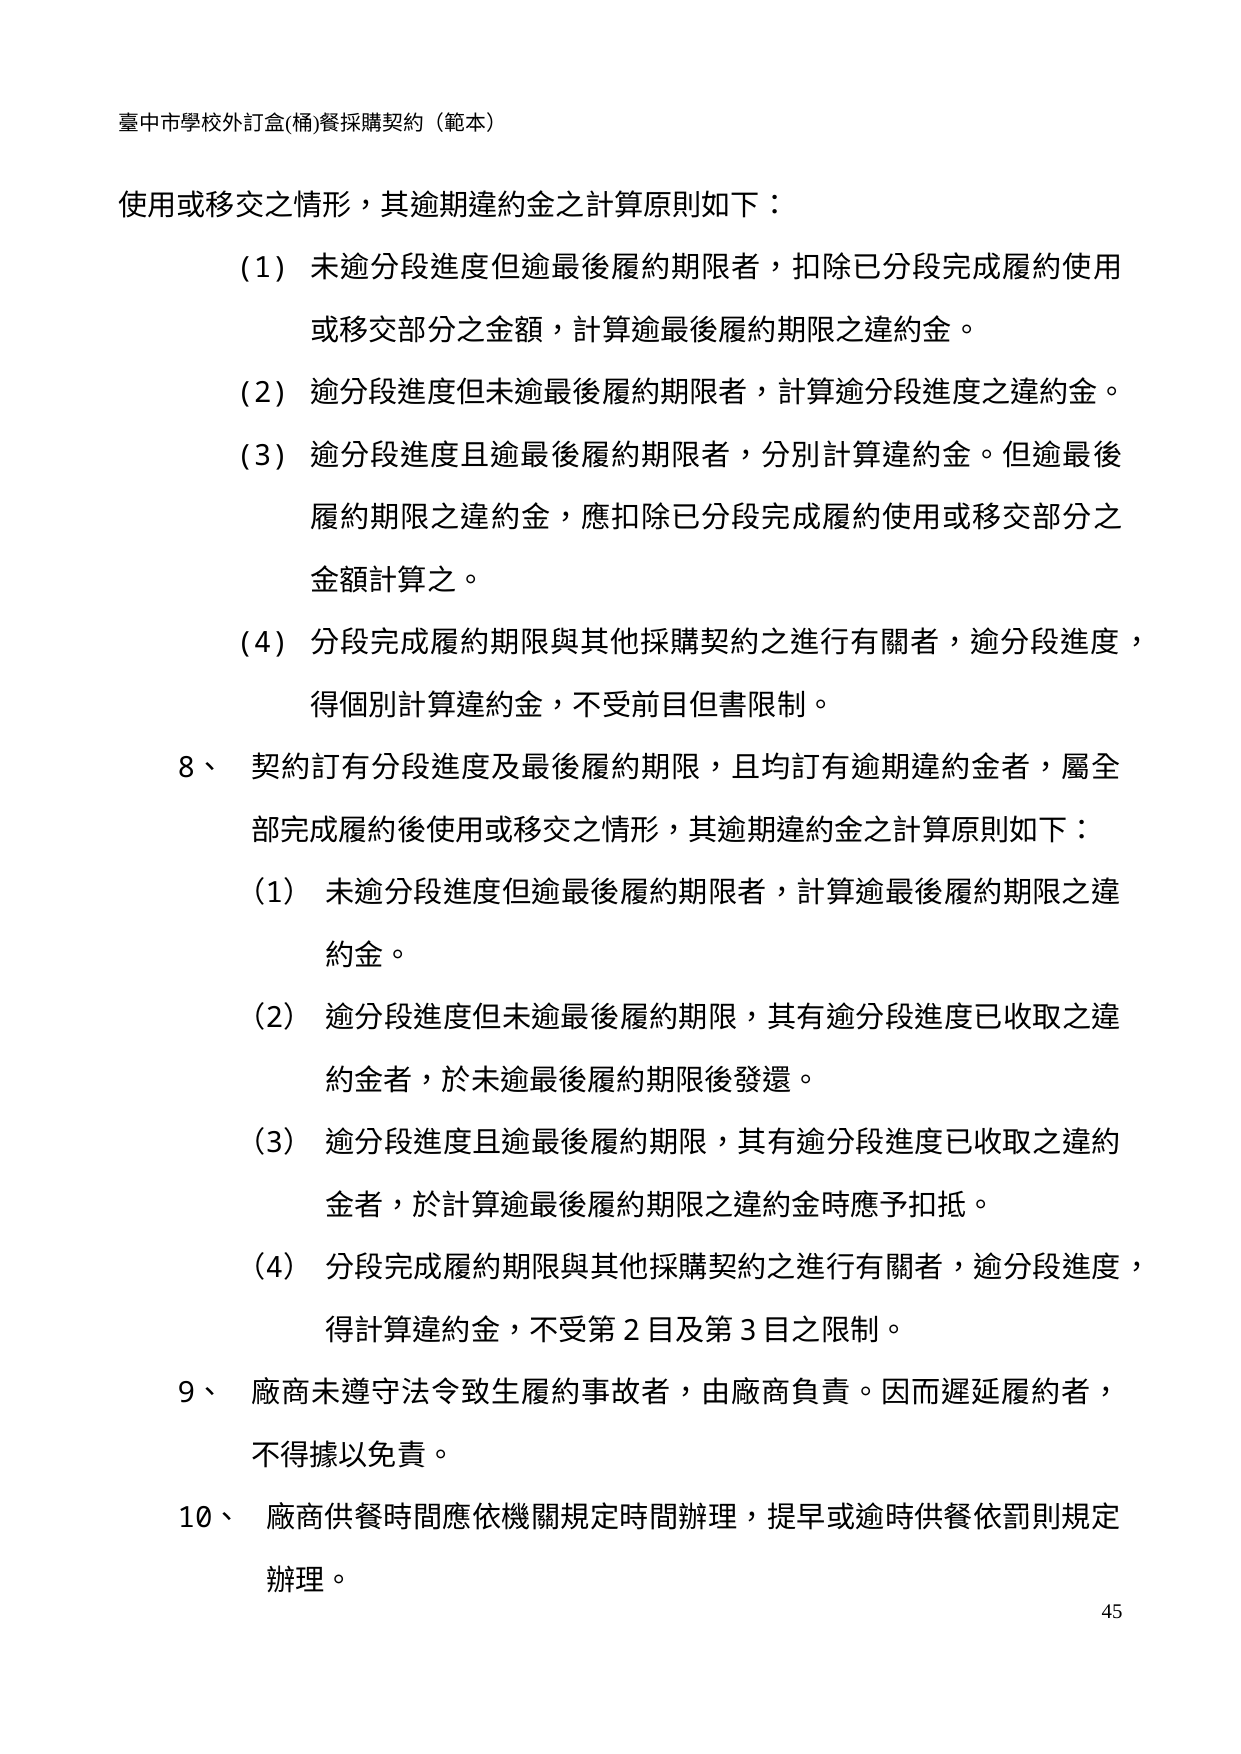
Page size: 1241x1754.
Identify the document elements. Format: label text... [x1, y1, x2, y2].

list 逾分段進度但未逾最後履約期限者，計算逾分段進度之違約金。 [236, 348, 1122, 411]
list 分段完成履約期限與其他採購契約之進行有關者，逾分段進度，得個別計算違約金，不受前目但書限制。 [236, 598, 1122, 723]
list 逾分段進度且逾最後履約期限者，分別計算違約金。但逾最後履約期限之違約金，應扣除已分段完成履約使用或移交部分之金額計算之。 [236, 411, 1122, 598]
list 逾分段進度且逾最後履約期限，其有逾分段進度已收取之違約金者，於計算逾最後履約期限之違約金時應予扣抵。 [236, 1098, 1122, 1223]
list 契約訂有分段進度及最後履約期限，且均訂有逾期違約金者，屬全部完成履約後使用或移交之情形，其逾期違約金之計算原則如下： [177, 723, 1122, 848]
list 逾分段進度但未逾最後履約期限，其有逾分段進度已收取之違約金者，於未逾最後履約期限後發還。 [236, 973, 1122, 1098]
list 廠商未遵守法令致生履約事故者，由廠商負責。因而遲延履約者，不得據以免責。 [177, 1348, 1122, 1473]
list 廠商供餐時間應依機關規定時間辦理，提早或逾時供餐依罰則規定辦理。 [177, 1473, 1122, 1598]
list 未逾分段進度但逾最後履約期限者，計算逾最後履約期限之違約金。 [236, 848, 1122, 973]
list 分段完成履約期限與其他採購契約之進行有關者，逾分段進度，得計算違約金，不受第2目及第3目之限制。 [236, 1223, 1122, 1348]
list 未逾分段進度但逾最後履約期限者，扣除已分段完成履約使用或移交部分之金額，計算逾最後履約期限之違約金。 [236, 223, 1122, 348]
list 使用或移交之情形，其逾期違約金之計算原則如下： [52, 161, 1122, 223]
